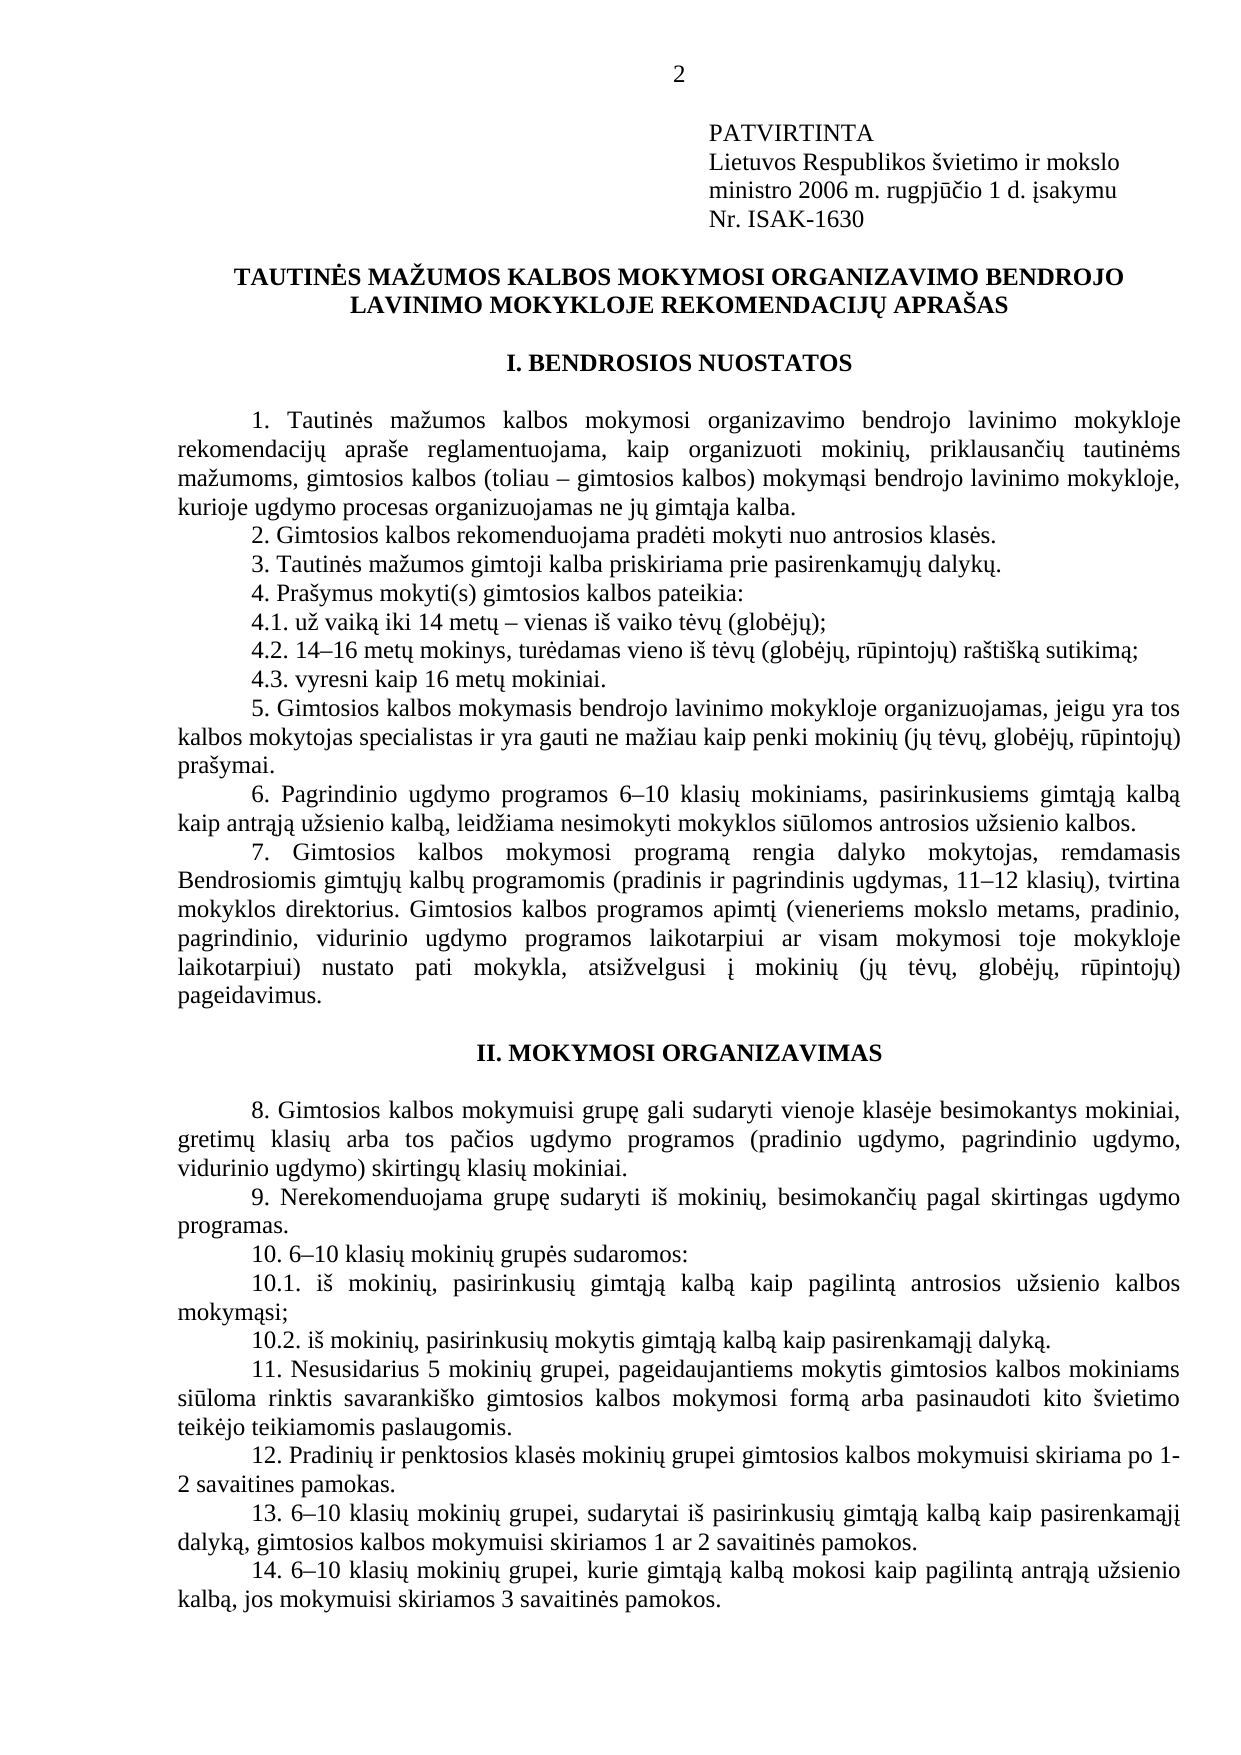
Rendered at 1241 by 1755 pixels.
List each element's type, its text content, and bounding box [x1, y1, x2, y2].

text 1. Tautinės mažumos kalbos mokymosi organizavimo bendrojo lavinimo mokykloje rekomendacijų apraše reglamentuojama, kaip organizuoti mokinių, priklausančių tautinėms mažumoms, gimtosios kalbos (toliau – gimtosios kalbos) mokymąsi bendrojo lavinimo mokykloje, kurioje ugdymo procesas organizuojamas ne jų gimtąja kalba. [177, 406, 1181, 521]
text 6. Pagrindinio ugdymo programos 6–10 klasių mokiniams, pasirinkusiems gimtąją kalbą kaip antrąją užsienio kalbą, leidžiama nesimokyti mokyklos siūlomos antrosios užsienio kalbos. [177, 779, 1181, 837]
text 7. Gimtosios kalbos mokymosi programą rengia dalyko mokytojas, remdamasis Bendrosiomis gimtųjų kalbų programomis (pradinis ir pagrindinis ugdymas, 11–12 klasių), tvirtina mokyklos direktorius. Gimtosios kalbos programos apimtį (vieneriems mokslo metams, pradinio, pagrindinio, vidurinio ugdymo programos laikotarpiui ar visam mokymosi toje mokykloje laikotarpiui) nustato pati mokykla, atsižvelgusi į mokinių (jų tėvų, globėjų, rūpintojų) pageidavimus. [177, 837, 1181, 1009]
text 4.2. 14–16 metų mokinys, turėdamas vieno iš tėvų (globėjų, rūpintojų) raštišką sutikimą; [177, 636, 1181, 664]
text PATVIRTINTA [177, 118, 1181, 147]
text 9. Nerekomenduojama grupę sudaryti iš mokinių, besimokančių pagal skirtingas ugdymo programas. [177, 1182, 1181, 1239]
text 13. 6–10 klasių mokinių grupei, sudarytai iš pasirinkusių gimtąją kalbą kaip pasirenkamąjį dalyką, gimtosios kalbos mokymuisi skiriamos 1 ar 2 savaitinės pamokos. [177, 1498, 1181, 1556]
text II. MOKYMOSI ORGANIZAVIMAS [177, 1038, 1181, 1067]
text I. BENDROSIOS NUOSTATOS [177, 348, 1181, 377]
text 4.1. už vaiką iki 14 metų – vienas iš vaiko tėvų (globėjų); [177, 607, 1181, 636]
text 12. Pradinių ir penktosios klasės mokinių grupei gimtosios kalbos mokymuisi skiriama po 1-2 savaitines pamokas. [177, 1441, 1181, 1498]
text 3. Tautinės mažumos gimtoji kalba priskiriama prie pasirenkamųjų dalykų. [177, 549, 1181, 578]
text ministro 2006 m. rugpjūčio 1 d. įsakymu [177, 176, 1181, 204]
text 5. Gimtosios kalbos mokymasis bendrojo lavinimo mokykloje organizuojamas, jeigu yra tos kalbos mokytojas specialistas ir yra gauti ne mažiau kaip penki mokinių (jų tėvų, globėjų, rūpintojų) prašymai. [177, 693, 1181, 779]
text 8. Gimtosios kalbos mokymuisi grupę gali sudaryti vienoje klasėje besimokantys mokiniai, gretimų klasių arba tos pačios ugdymo programos (pradinio ugdymo, pagrindinio ugdymo, vidurinio ugdymo) skirtingų klasių mokiniai. [177, 1096, 1181, 1182]
text 4.3. vyresni kaip 16 metų mokiniai. [177, 664, 1181, 693]
text 14. 6–10 klasių mokinių grupei, kurie gimtąją kalbą mokosi kaip pagilintą antrąją užsienio kalbą, jos mokymuisi skiriamos 3 savaitinės pamokos. [177, 1556, 1181, 1613]
text 4. Prašymus mokyti(s) gimtosios kalbos pateikia: [177, 578, 1181, 607]
text 10. 6–10 klasių mokinių grupės sudaromos: [177, 1239, 1181, 1268]
text 10.2. iš mokinių, pasirinkusių mokytis gimtąją kalbą kaip pasirenkamąjį dalyką. [177, 1326, 1181, 1354]
text TAUTINĖS MAŽUMOS KALBOS MOKYMOSI ORGANIZAVIMO BENDROJO LAVINIMO MOKYKLOJE REKOMENDACIJŲ APRAŠAS [177, 262, 1181, 319]
text Nr. ISAK-1630 [177, 204, 1181, 233]
text Lietuvos Respublikos švietimo ir mokslo [177, 147, 1181, 176]
text 2. Gimtosios kalbos rekomenduojama pradėti mokyti nuo antrosios klasės. [177, 521, 1181, 549]
text 10.1. iš mokinių, pasirinkusių gimtąją kalbą kaip pagilintą antrosios užsienio kalbos mokymąsi; [177, 1268, 1181, 1326]
text 11. Nesusidarius 5 mokinių grupei, pageidaujantiems mokytis gimtosios kalbos mokiniams siūloma rinktis savarankiško gimtosios kalbos mokymosi formą arba pasinaudoti kito švietimo teikėjo teikiamomis paslaugomis. [177, 1354, 1181, 1441]
